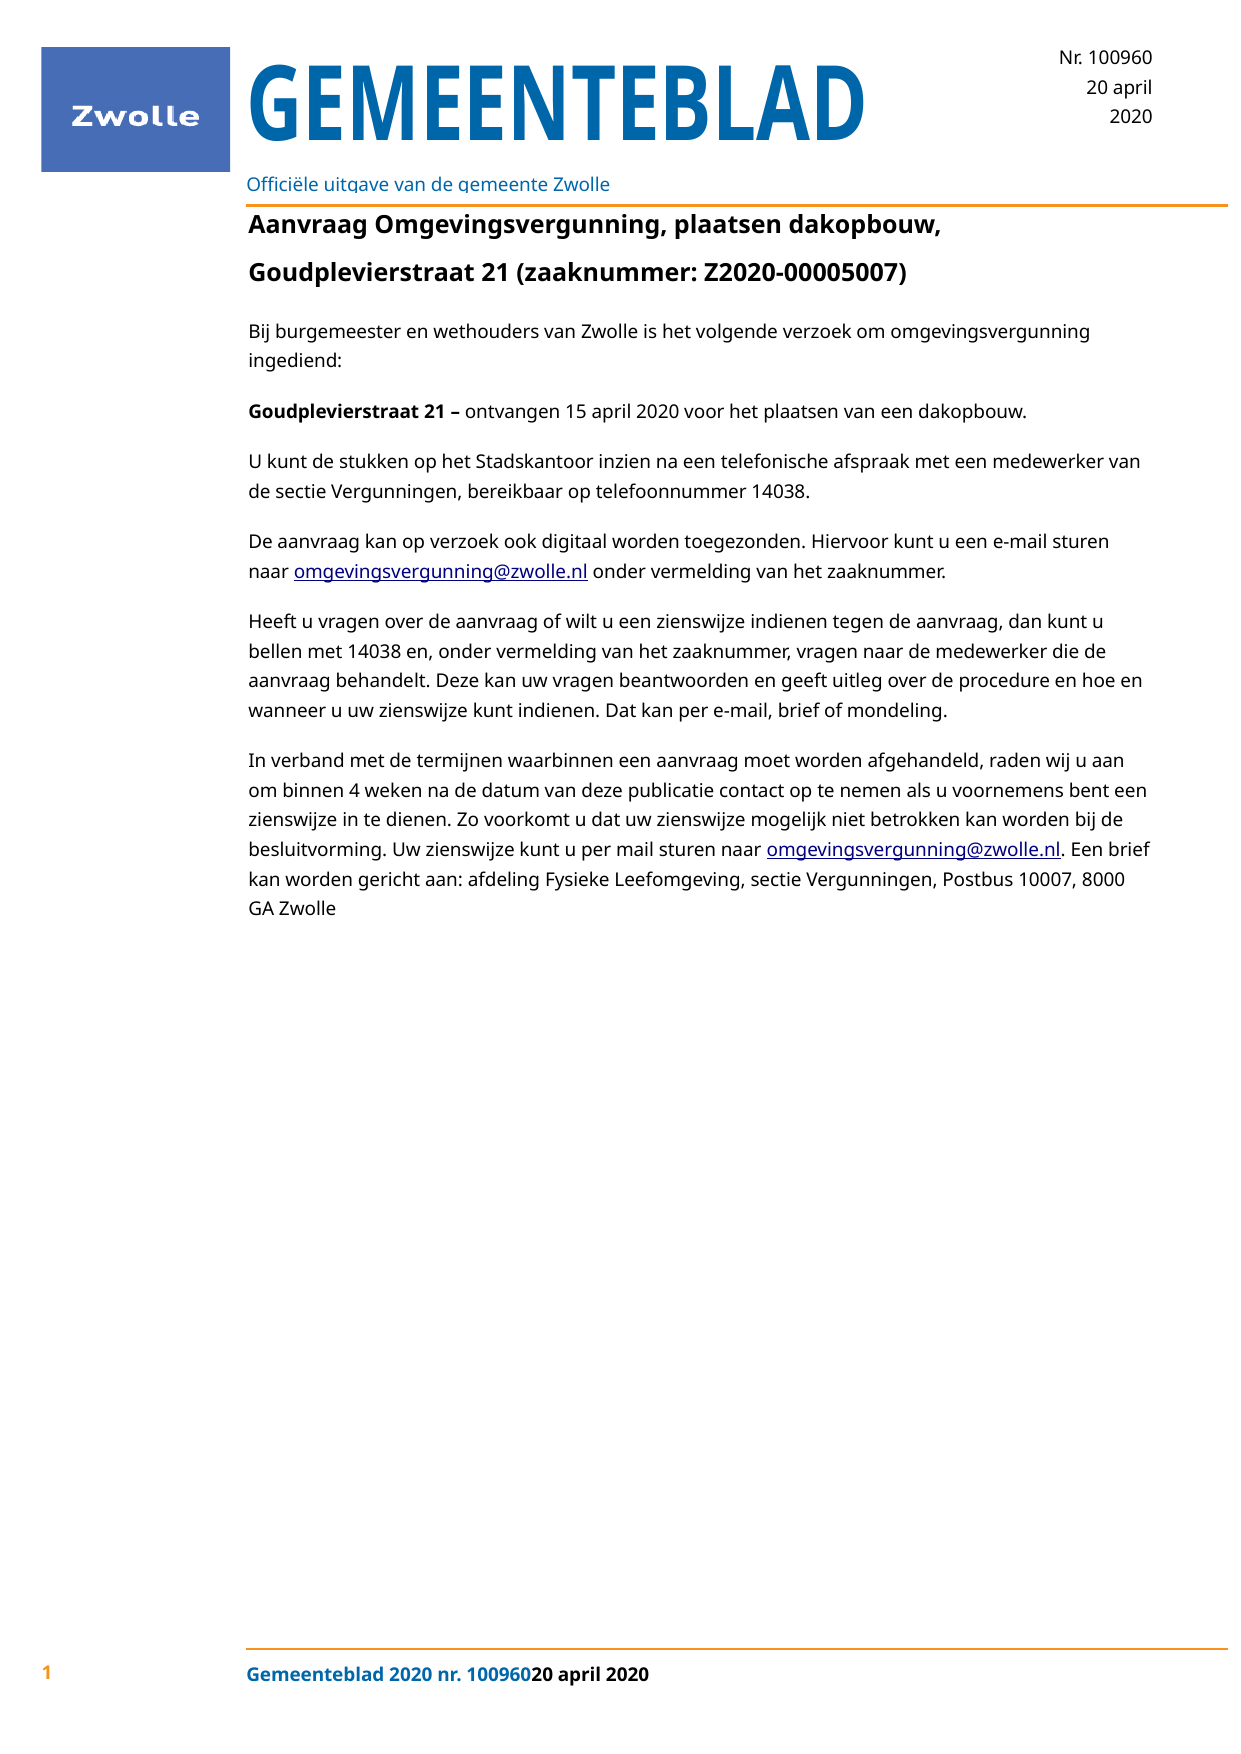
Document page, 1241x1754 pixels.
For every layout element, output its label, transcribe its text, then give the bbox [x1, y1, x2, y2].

text Aanvraag Omgevingsvergunning, plaatsen dakopbouw, Goudplevierstraat 21 (zaaknummer: Z2020-00005007) [248, 207, 1152, 288]
text Bij burgemeester en wethouders van Zwolle is het volgende verzoek om omgevingsvergunning ingediend: [248, 318, 1152, 373]
picture [41, 47, 231, 172]
text De aanvraag kan op verzoek ook digitaal worden toegezonden. Hiervoor kunt u een e-mail sturen naar omgevingsvergunning@zwolle.nl onder vermelding van het zaaknummer. [248, 528, 1152, 584]
text Goudplevierstraat 21 – ontvangen 15 april 2020 voor het plaatsen van een dakopbouw. [248, 398, 1152, 424]
text Heeft u vragen over de aanvraag of wilt u een zienswijze indienen tegen de aanvraag, dan kunt u bellen met 14038 en, onder vermelding van het zaaknummer, vragen naar de medewerker die de aanvraag behandelt. Deze kan uw vragen beantwoorden en geeft uitleg over de procedure en hoe en wanneer u uw zienswijze kunt indienen. Dat kan per e-mail, brief of mondeling. [248, 608, 1152, 723]
text In verband met de termijnen waarbinnen een aanvraag moet worden afgehandeld, raden wij u aan om binnen 4 weken na de datum van deze publicatie contact op te nemen als u voornemens bent een zienswijze in te dienen. Zo voorkomt u dat uw zienswijze mogelijk niet betrokken kan worden bij de besluitvorming. Uw zienswijze kunt u per mail sturen naar omgevingsvergunning@zwolle.nl. Een brief kan worden gericht aan: afdeling Fysieke Leefomgeving, sectie Vergunningen, Postbus 10007, 8000 GA Zwolle [248, 747, 1152, 921]
text U kunt de stukken op het Stadskantoor inzien na een telefonische afspraak met een medewerker van de sectie Vergunningen, bereikbaar op telefoonnummer 14038. [248, 448, 1152, 504]
